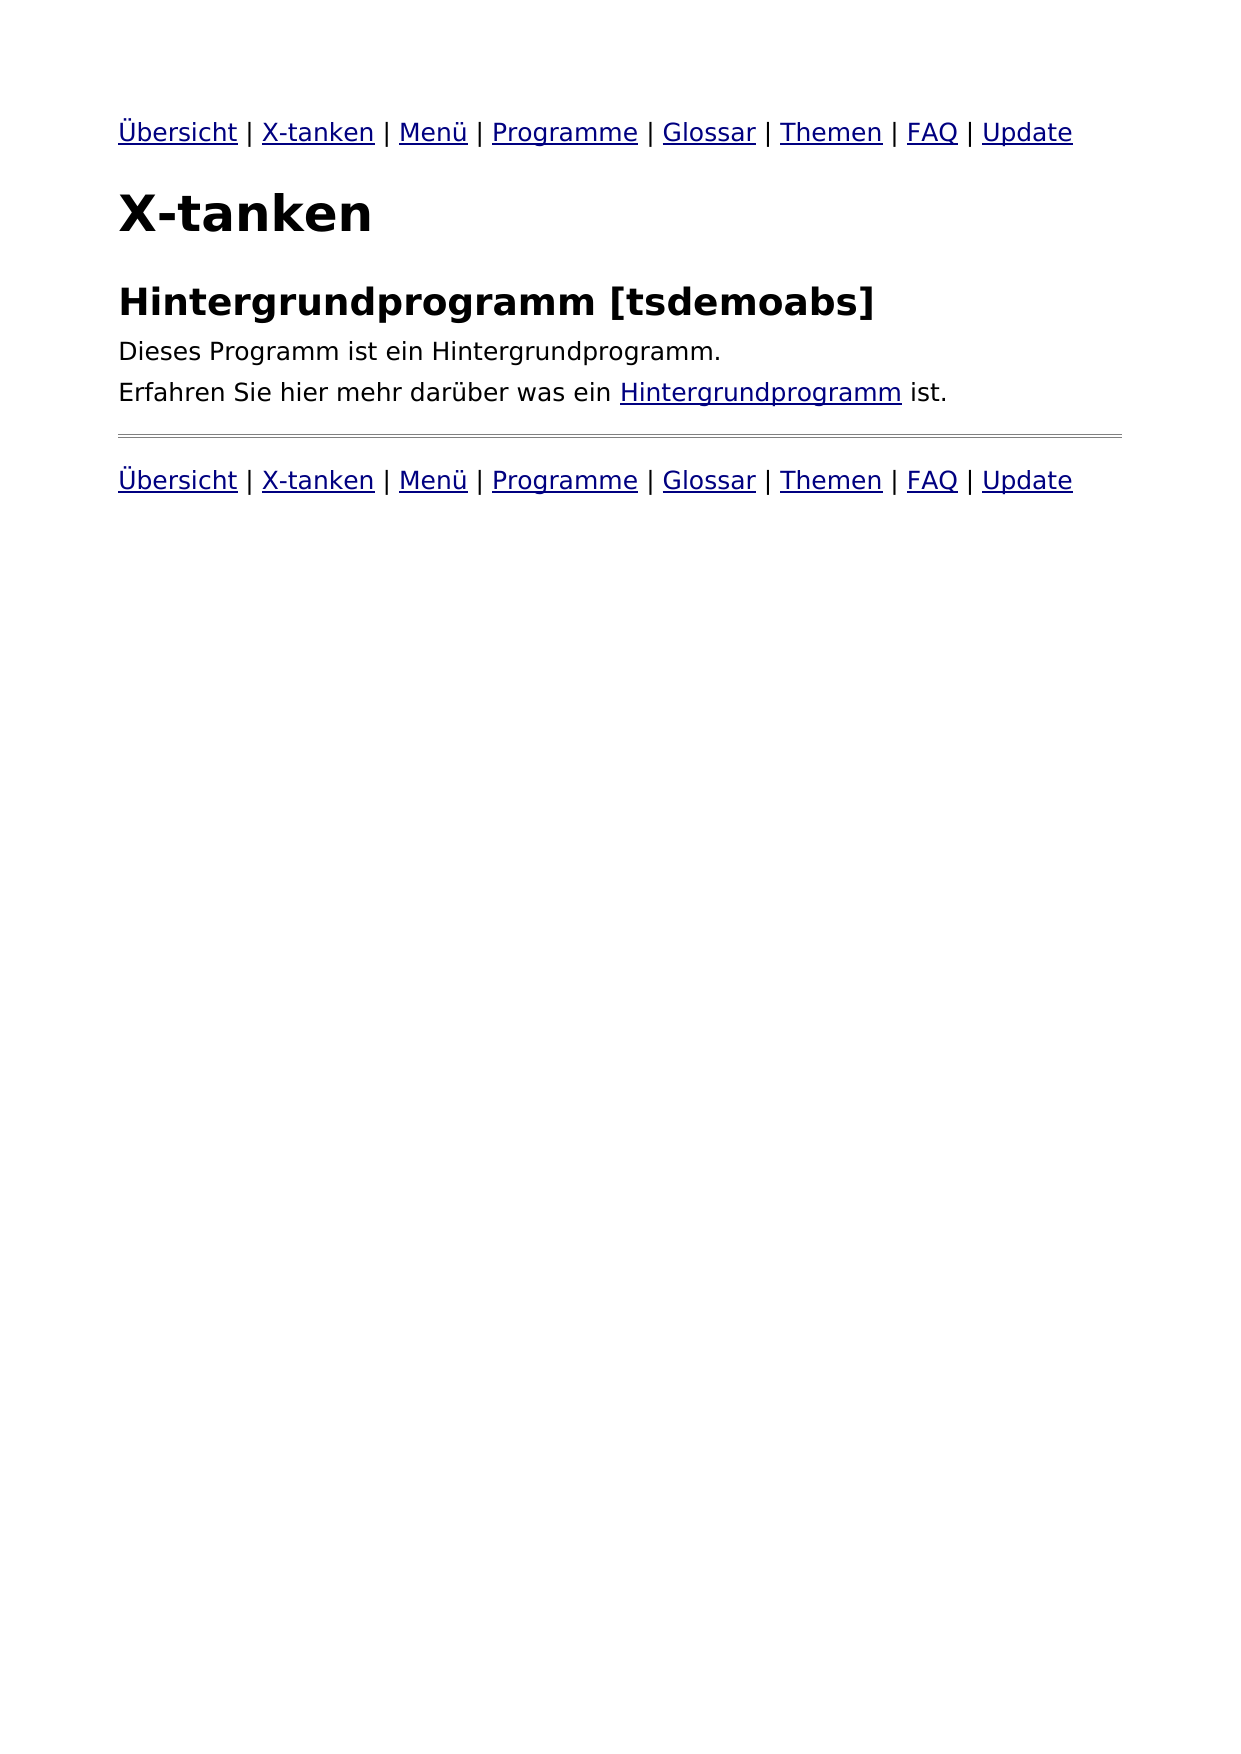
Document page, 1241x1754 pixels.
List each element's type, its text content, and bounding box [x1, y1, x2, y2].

text Dieses Programm ist ein Hintergrundprogramm. [118, 337, 1122, 366]
subtitle Hintergrundprogramm [tsdemoabs] [118, 281, 1122, 324]
text Übersicht | X-tanken | Menü | Programme | Glossar | Themen | FAQ | Update [118, 466, 1122, 496]
text Übersicht | X-tanken | Menü | Programme | Glossar | Themen | FAQ | Update [118, 118, 1122, 147]
subtitle X-tanken [118, 185, 1122, 243]
text Erfahren Sie hier mehr darüber was ein Hintergrundprogramm ist. [118, 378, 1122, 407]
